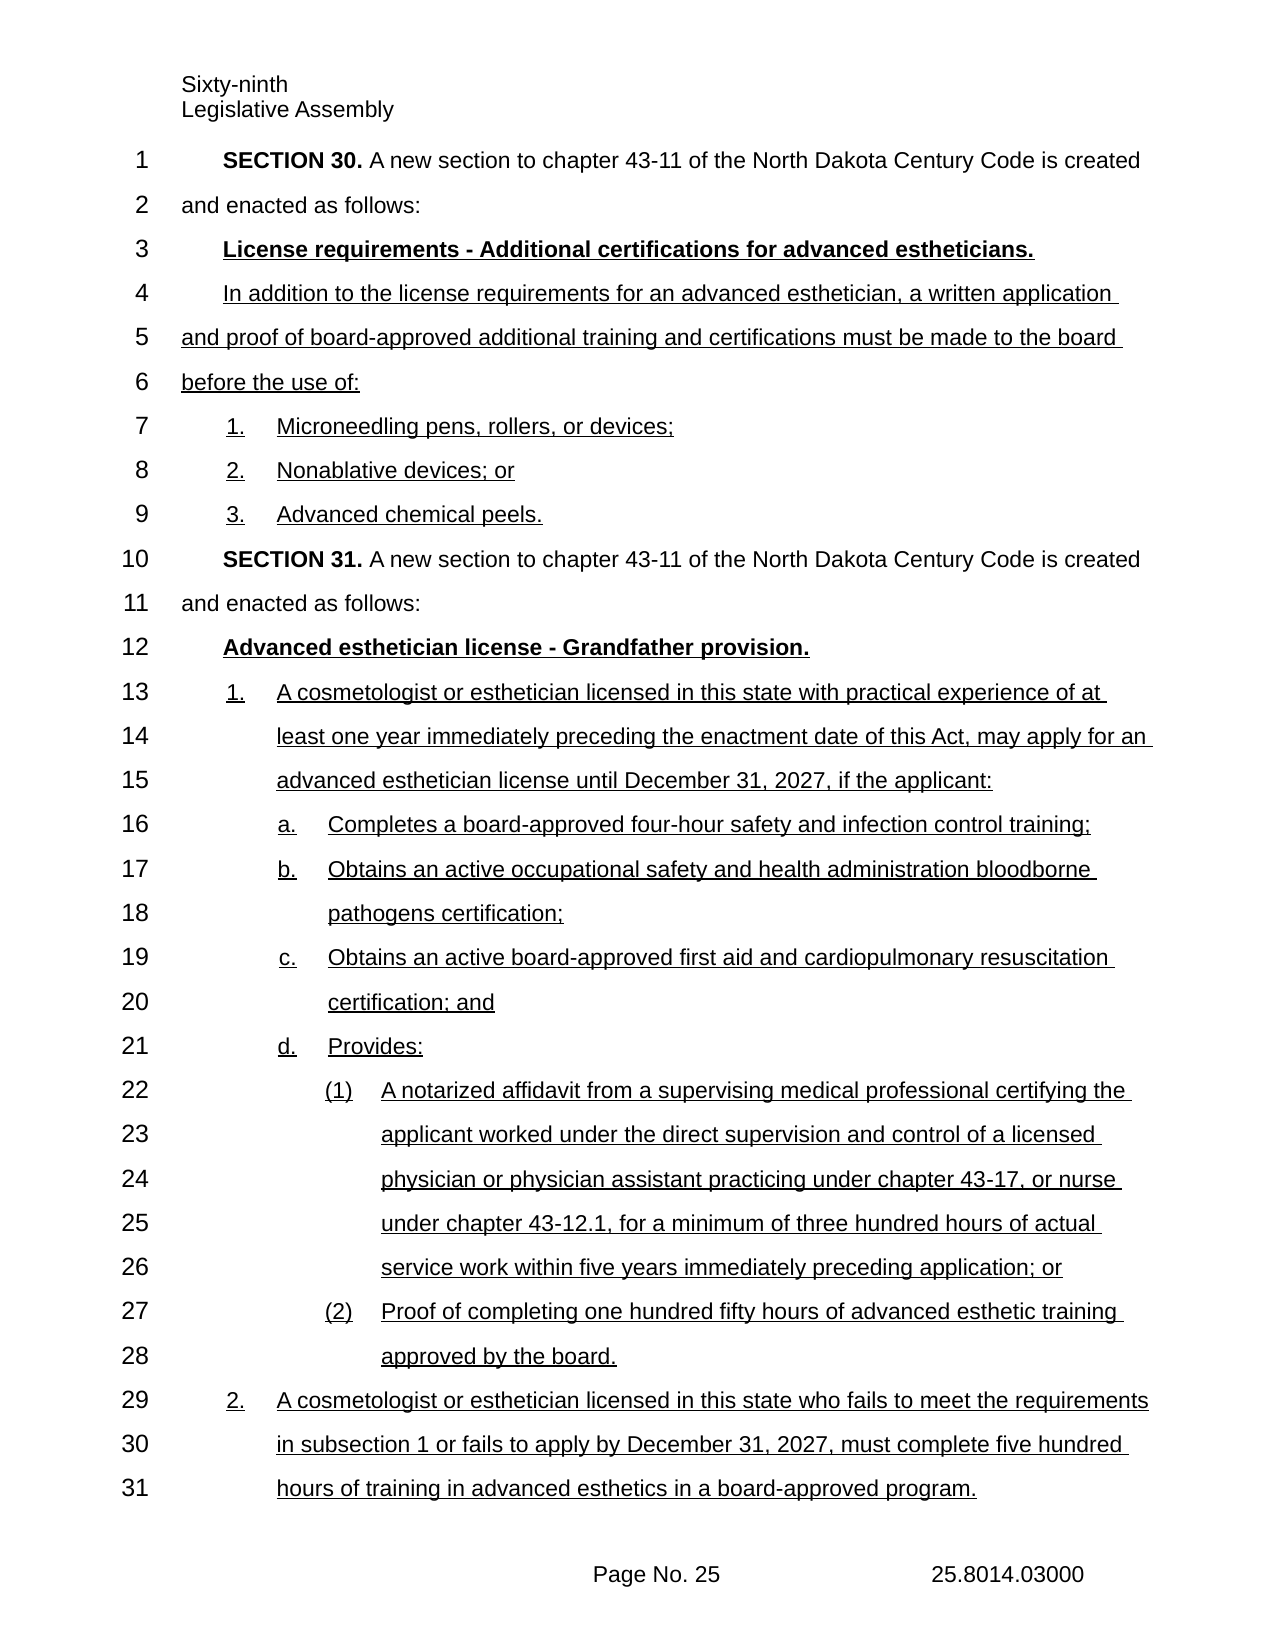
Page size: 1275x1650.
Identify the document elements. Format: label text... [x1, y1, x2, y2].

text 1. Microneedling pens, rollers, or devices; [181, 399, 1154, 443]
text 1. A cosmetologist or esthetician licensed in this state with practical experience of at least one year immediately preceding the enactment date of this Act, may apply for an advanced esthetician license until December 31, 2027, if the applicant: [181, 664, 1154, 797]
subtitle License requirements - Additional certifications for advanced estheticians. [181, 222, 1154, 266]
text 2. Nonablative devices; or [181, 443, 1154, 487]
subtitle Advanced esthetician license ‑ Grandfather provision. [181, 620, 1154, 664]
text In addition to the license requirements for an advanced esthetician, a written application and proof of board-approved additional training and certifications must be made to the board before the use of: [181, 266, 1154, 399]
text a. Completes a board‑approved four-hour safety and infection control training; [181, 797, 1154, 842]
text SECTION 30. A new section to chapter 43‑11 of the North Dakota Century Code is created and enacted as follows: [181, 133, 1154, 222]
text d. Provides: [181, 1019, 1154, 1063]
text (2) Proof of completing one hundred fifty hours of advanced esthetic training approved by the board. [181, 1284, 1154, 1373]
text c. Obtains an active board-approved first aid and cardiopulmonary resuscitation certification; and [181, 930, 1154, 1019]
text b. Obtains an active occupational safety and health administration bloodborne pathogens certification; [181, 842, 1154, 930]
text (1) A notarized affidavit from a supervising medical professional certifying the applicant worked under the direct supervision and control of a licensed physician or physician assistant practicing under chapter 43‑17, or nurse under chapter 43‑12.1, for a minimum of three hundred hours of actual service work within five years immediately preceding application; or [181, 1063, 1154, 1284]
text 3. Advanced chemical peels. [181, 487, 1154, 532]
text SECTION 31. A new section to chapter 43‑11 of the North Dakota Century Code is created and enacted as follows: [181, 532, 1154, 620]
text 2. A cosmetologist or esthetician licensed in this state who fails to meet the requirements in subsection 1 or fails to apply by December 31, 2027, must complete five hundred hours of training in advanced esthetics in a board-approved program. [181, 1373, 1154, 1506]
